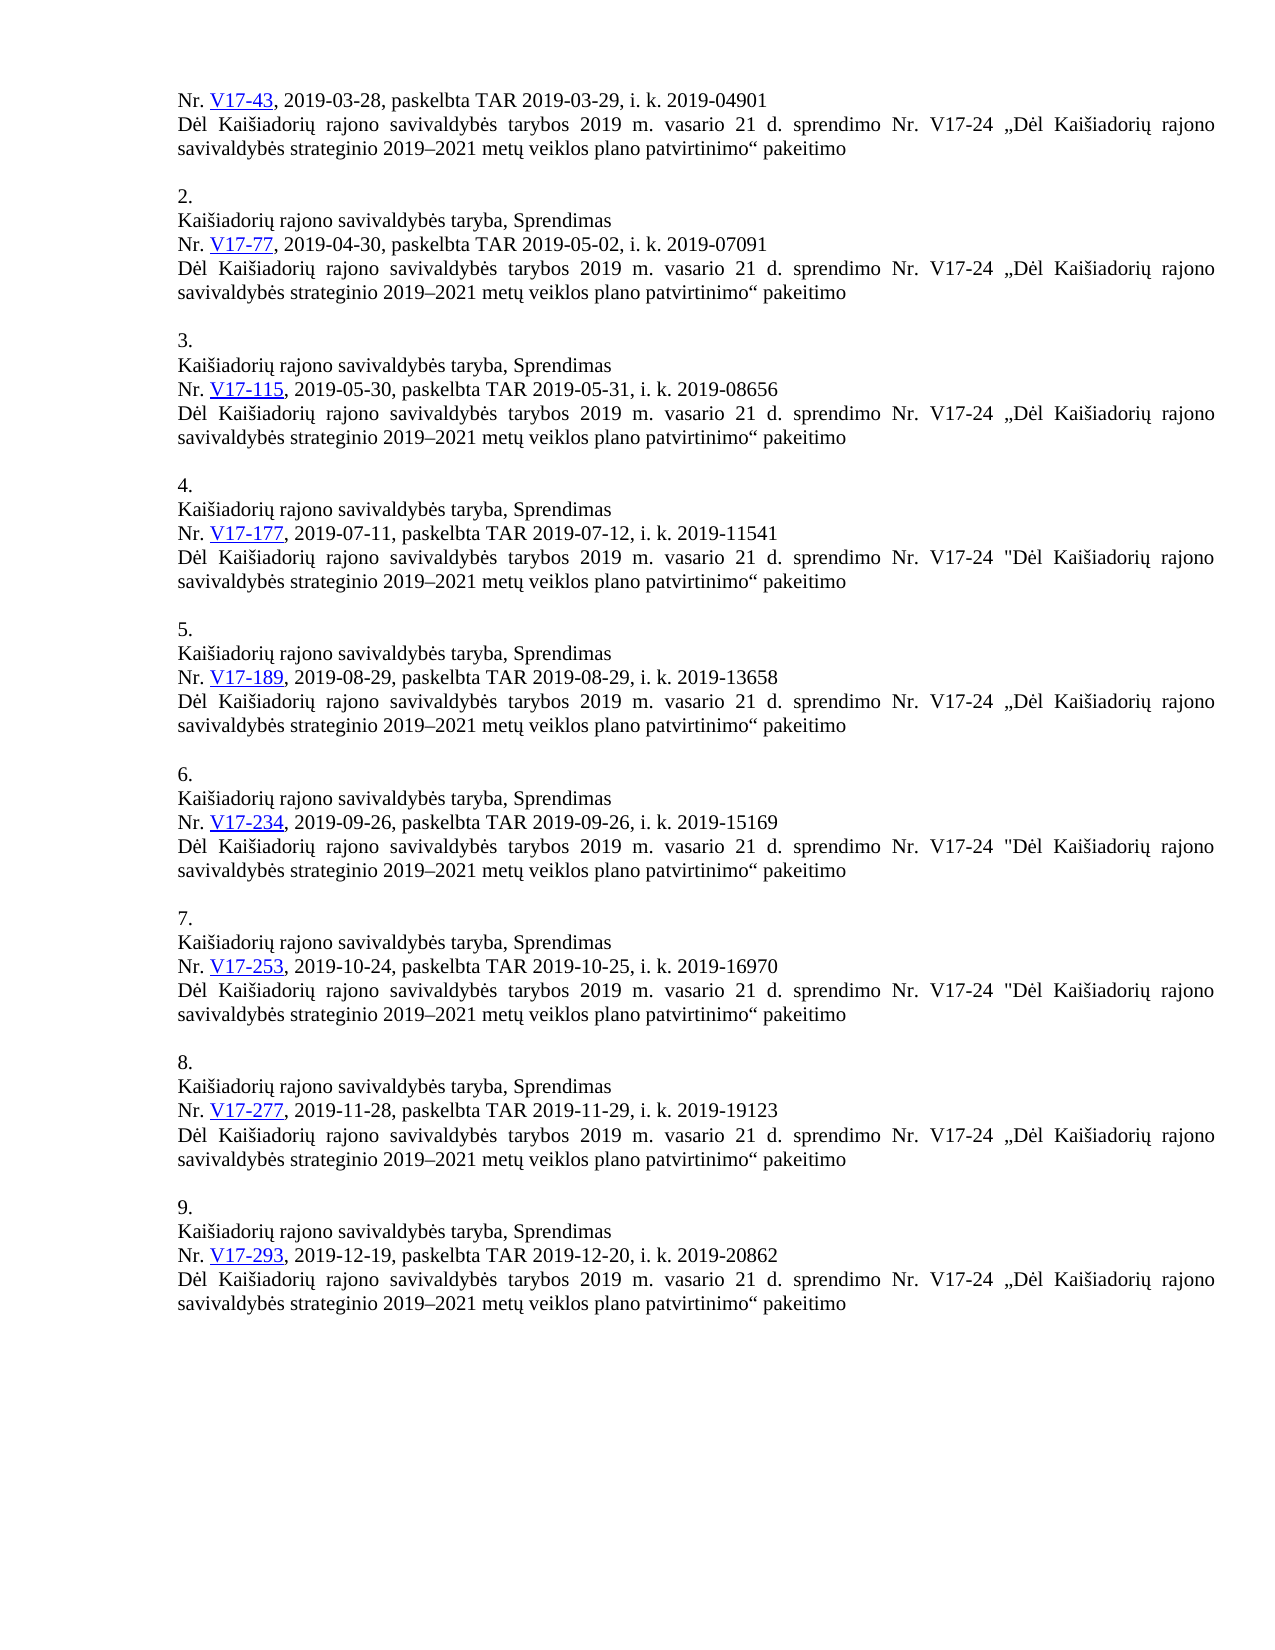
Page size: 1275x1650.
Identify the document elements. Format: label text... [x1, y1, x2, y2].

text 4. [177, 473, 1216, 497]
text Dėl Kaišiadorių rajono savivaldybės tarybos 2019 m. vasario 21 d. sprendimo Nr. V17-24 „Dėl Kaišiadorių rajono savivaldybės strateginio 2019–2021 metų veiklos plano patvirtinimo“ pakeitimo [177, 256, 1216, 304]
text Kaišiadorių rajono savivaldybės taryba, Sprendimas [177, 1219, 1216, 1243]
text Kaišiadorių rajono savivaldybės taryba, Sprendimas [177, 641, 1216, 665]
text 6. [177, 762, 1216, 786]
text Dėl Kaišiadorių rajono savivaldybės tarybos 2019 m. vasario 21 d. sprendimo Nr. V17-24 "Dėl Kaišiadorių rajono savivaldybės strateginio 2019–2021 metų veiklos plano patvirtinimo“ pakeitimo [177, 545, 1216, 593]
text 2. [177, 184, 1216, 208]
text Nr. V17-115, 2019-05-30, paskelbta TAR 2019-05-31, i. k. 2019-08656 [177, 377, 1216, 401]
text Dėl Kaišiadorių rajono savivaldybės tarybos 2019 m. vasario 21 d. sprendimo Nr. V17-24 „Dėl Kaišiadorių rajono savivaldybės strateginio 2019–2021 metų veiklos plano patvirtinimo“ pakeitimo [177, 689, 1216, 737]
text 9. [177, 1195, 1216, 1219]
text Kaišiadorių rajono savivaldybės taryba, Sprendimas [177, 786, 1216, 810]
text 3. [177, 328, 1216, 352]
text Dėl Kaišiadorių rajono savivaldybės tarybos 2019 m. vasario 21 d. sprendimo Nr. V17-24 „Dėl Kaišiadorių rajono savivaldybės strateginio 2019–2021 metų veiklos plano patvirtinimo“ pakeitimo [177, 401, 1216, 449]
text Nr. V17-189, 2019-08-29, paskelbta TAR 2019-08-29, i. k. 2019-13658 [177, 665, 1216, 689]
text Nr. V17-177, 2019-07-11, paskelbta TAR 2019-07-12, i. k. 2019-11541 [177, 521, 1216, 545]
text Nr. V17-77, 2019-04-30, paskelbta TAR 2019-05-02, i. k. 2019-07091 [177, 232, 1216, 256]
text Nr. V17-293, 2019-12-19, paskelbta TAR 2019-12-20, i. k. 2019-20862 [177, 1243, 1216, 1267]
text Nr. V17-234, 2019-09-26, paskelbta TAR 2019-09-26, i. k. 2019-15169 [177, 810, 1216, 834]
text 7. [177, 906, 1216, 930]
text Kaišiadorių rajono savivaldybės taryba, Sprendimas [177, 208, 1216, 232]
text Dėl Kaišiadorių rajono savivaldybės tarybos 2019 m. vasario 21 d. sprendimo Nr. V17-24 „Dėl Kaišiadorių rajono savivaldybės strateginio 2019–2021 metų veiklos plano patvirtinimo“ pakeitimo [177, 1267, 1216, 1315]
text Dėl Kaišiadorių rajono savivaldybės tarybos 2019 m. vasario 21 d. sprendimo Nr. V17-24 „Dėl Kaišiadorių rajono savivaldybės strateginio 2019–2021 metų veiklos plano patvirtinimo“ pakeitimo [177, 1122, 1216, 1171]
text Nr. V17-43, 2019-03-28, paskelbta TAR 2019-03-29, i. k. 2019-04901 [177, 88, 1216, 112]
text Nr. V17-277, 2019-11-28, paskelbta TAR 2019-11-29, i. k. 2019-19123 [177, 1098, 1216, 1122]
text Kaišiadorių rajono savivaldybės taryba, Sprendimas [177, 352, 1216, 377]
text Kaišiadorių rajono savivaldybės taryba, Sprendimas [177, 930, 1216, 954]
text Kaišiadorių rajono savivaldybės taryba, Sprendimas [177, 1074, 1216, 1098]
text Dėl Kaišiadorių rajono savivaldybės tarybos 2019 m. vasario 21 d. sprendimo Nr. V17-24 „Dėl Kaišiadorių rajono savivaldybės strateginio 2019–2021 metų veiklos plano patvirtinimo“ pakeitimo [177, 112, 1216, 160]
text 5. [177, 617, 1216, 641]
text Nr. V17-253, 2019-10-24, paskelbta TAR 2019-10-25, i. k. 2019-16970 [177, 954, 1216, 978]
text Dėl Kaišiadorių rajono savivaldybės tarybos 2019 m. vasario 21 d. sprendimo Nr. V17-24 "Dėl Kaišiadorių rajono savivaldybės strateginio 2019–2021 metų veiklos plano patvirtinimo“ pakeitimo [177, 834, 1216, 882]
text 8. [177, 1050, 1216, 1074]
text Kaišiadorių rajono savivaldybės taryba, Sprendimas [177, 497, 1216, 521]
text Dėl Kaišiadorių rajono savivaldybės tarybos 2019 m. vasario 21 d. sprendimo Nr. V17-24 "Dėl Kaišiadorių rajono savivaldybės strateginio 2019–2021 metų veiklos plano patvirtinimo“ pakeitimo [177, 978, 1216, 1026]
